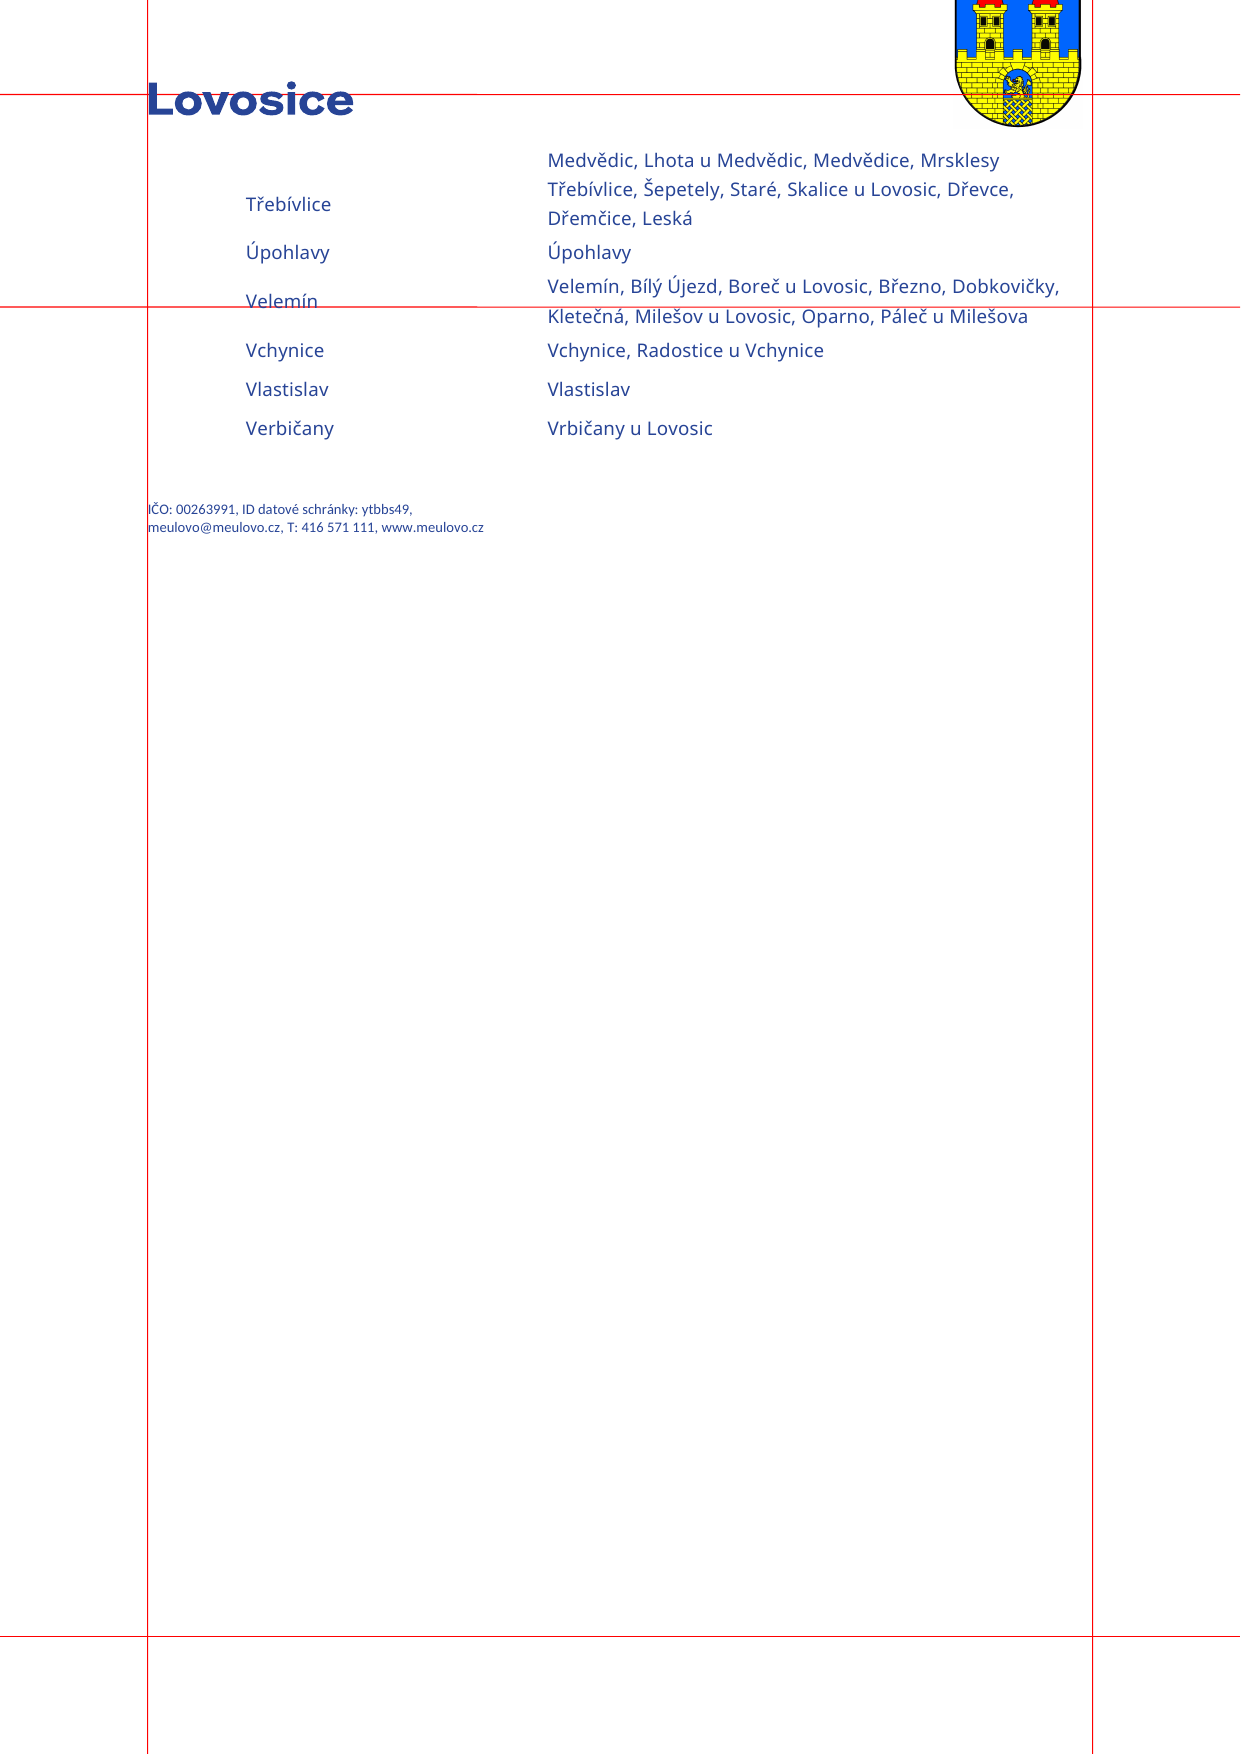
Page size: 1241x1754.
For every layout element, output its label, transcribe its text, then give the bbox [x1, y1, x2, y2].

table_cell [234, 148, 466, 176]
table_cell Vrbičany u Lovosic [536, 410, 1083, 449]
table_cell Vlastislav [536, 371, 1083, 410]
table_cell Třebívlice, Šepetely, Staré, Skalice u Lovosic, Dřevce, Dřemčice, Leská [536, 176, 1083, 234]
table_cell Velemín [234, 274, 466, 332]
table_cell Vchynice [234, 332, 466, 371]
table_cell Úpohlavy [536, 235, 1083, 274]
table_cell Medvědic, Lhota u Medvědic, Medvědice, Mrsklesy [536, 148, 1083, 176]
table_cell Vchynice, Radostice u Vchynice [536, 332, 1083, 371]
table_cell Úpohlavy [234, 235, 466, 274]
table_cell Verbičany [234, 410, 466, 449]
picture [953, 96, 1083, 129]
table_cell Vlastislav [234, 371, 466, 410]
table_cell Třebívlice [234, 176, 466, 234]
picture [953, 0, 1083, 94]
table_cell Velemín, Bílý Újezd, Boreč u Lovosic, Březno, Dobkovičky, Kletečná, Milešov u Lovosic, Oparno, Páleč u Milešova [536, 274, 1083, 332]
